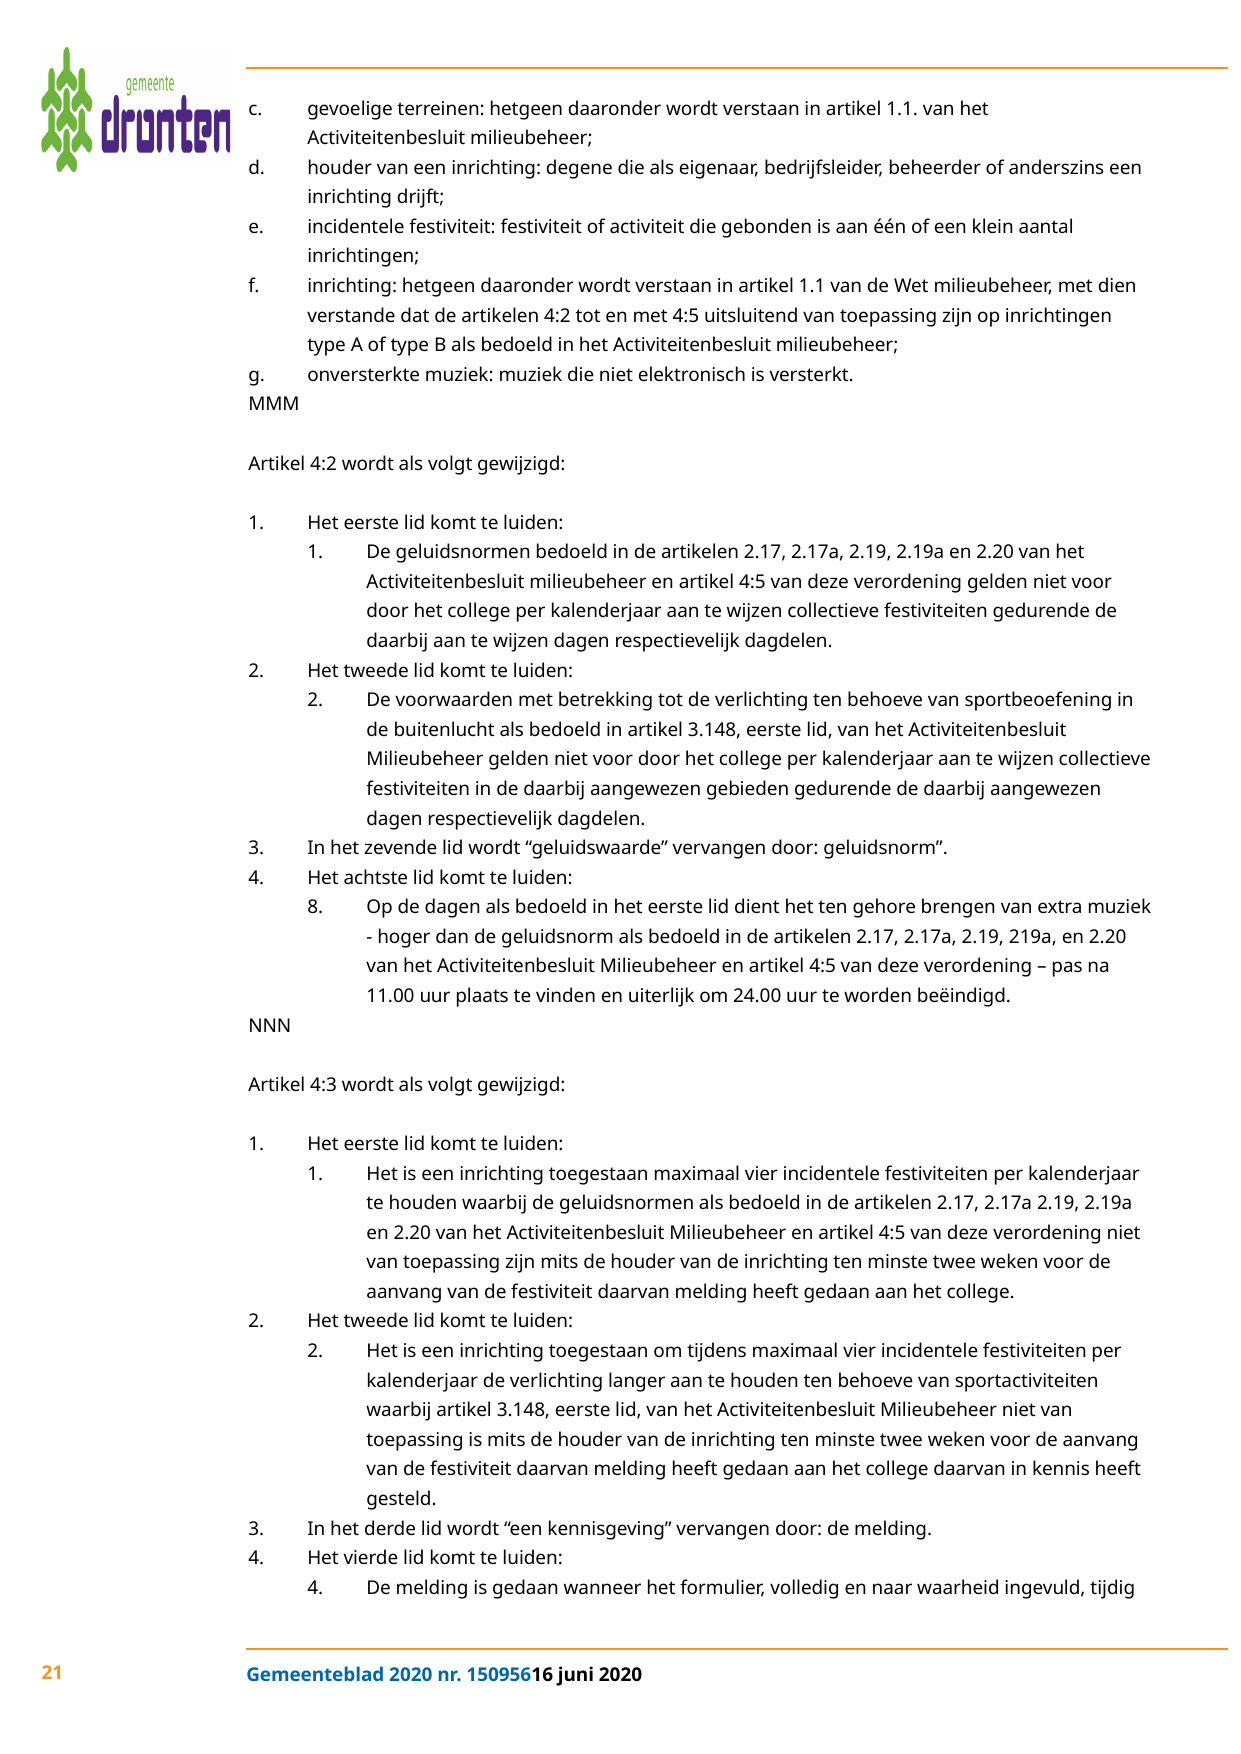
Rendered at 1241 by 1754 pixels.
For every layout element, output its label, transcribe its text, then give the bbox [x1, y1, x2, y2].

list Het tweede lid komt te luiden: [248, 657, 1152, 683]
text MMM [248, 391, 1152, 416]
list Het tweede lid komt te luiden: [248, 1308, 1152, 1333]
list Het achtste lid komt te luiden: [248, 864, 1152, 890]
text Artikel 4:3 wordt als volgt gewijzigd: [248, 1071, 1152, 1097]
list Het eerste lid komt te luiden: [248, 509, 1152, 535]
list houder van een inrichting: degene die als eigenaar, bedrijfsleider, beheerder of anderszins een inrichting drijft; [248, 154, 1152, 209]
list Het vierde lid komt te luiden: [248, 1544, 1152, 1570]
list Op de dagen als bedoeld in het eerste lid dient het ten gehore brengen van extra muziek - hoger dan de geluidsnorm als bedoeld in de artikelen 2.17, 2.17a, 2.19, 219a, en 2.20 van het Activiteitenbesluit Milieubeheer en artikel 4:5 van deze verordening – pas na 11.00 uur plaats te vinden en uiterlijk om 24.00 uur te worden beëindigd. [307, 893, 1152, 1008]
list Het eerste lid komt te luiden: [248, 1130, 1152, 1156]
list De geluidsnormen bedoeld in de artikelen 2.17, 2.17a, 2.19, 2.19a en 2.20 van het Activiteitenbesluit milieubeheer en artikel 4:5 van deze verordening gelden niet voor door het college per kalenderjaar aan te wijzen collectieve festiviteiten gedurende de daarbij aan te wijzen dagen respectievelijk dagdelen. [307, 538, 1152, 653]
list De voorwaarden met betrekking tot de verlichting ten behoeve van sportbeoefening in de buitenlucht als bedoeld in artikel 3.148, eerste lid, van het Activiteitenbesluit Milieubeheer gelden niet voor door het college per kalenderjaar aan te wijzen collectieve festiviteiten in de daarbij aangewezen gebieden gedurende de daarbij aangewezen dagen respectievelijk dagdelen. [307, 686, 1152, 831]
list inrichting: hetgeen daaronder wordt verstaan in artikel 1.1 van de Wet milieubeheer, met dien verstande dat de artikelen 4:2 tot en met 4:5 uitsluitend van toepassing zijn op inrichtingen type A of type B als bedoeld in het Activiteitenbesluit milieubeheer; [248, 272, 1152, 357]
picture [41, 47, 231, 172]
list incidentele festiviteit: festiviteit of activiteit die gebonden is aan één of een klein aantal inrichtingen; [248, 213, 1152, 268]
list gevoelige terreinen: hetgeen daaronder wordt verstaan in artikel 1.1. van het Activiteitenbesluit milieubeheer; [248, 95, 1152, 150]
text NNN [248, 1012, 1152, 1038]
list onversterkte muziek: muziek die niet elektronisch is versterkt. [248, 361, 1152, 387]
list Het is een inrichting toegestaan om tijdens maximaal vier incidentele festiviteiten per kalenderjaar de verlichting langer aan te houden ten behoeve van sportactiviteiten waarbij artikel 3.148, eerste lid, van het Activiteitenbesluit Milieubeheer niet van toepassing is mits de houder van de inrichting ten minste twee weken voor de aanvang van de festiviteit daarvan melding heeft gedaan aan het college daarvan in kennis heeft gesteld. [307, 1337, 1152, 1511]
text Artikel 4:2 wordt als volgt gewijzigd: [248, 450, 1152, 476]
list In het derde lid wordt “een kennisgeving” vervangen door: de melding. [248, 1515, 1152, 1541]
list In het zevende lid wordt “geluidswaarde” vervangen door: geluidsnorm”. [248, 834, 1152, 860]
list Het is een inrichting toegestaan maximaal vier incidentele festiviteiten per kalenderjaar te houden waarbij de geluidsnormen als bedoeld in de artikelen 2.17, 2.17a 2.19, 2.19a en 2.20 van het Activiteitenbesluit Milieubeheer en artikel 4:5 van deze verordening niet van toepassing zijn mits de houder van de inrichting ten minste twee weken voor de aanvang van de festiviteit daarvan melding heeft gedaan aan het college. [307, 1160, 1152, 1304]
list De melding is gedaan wanneer het formulier, volledig en naar waarheid ingevuld, tijdig [307, 1574, 1152, 1600]
